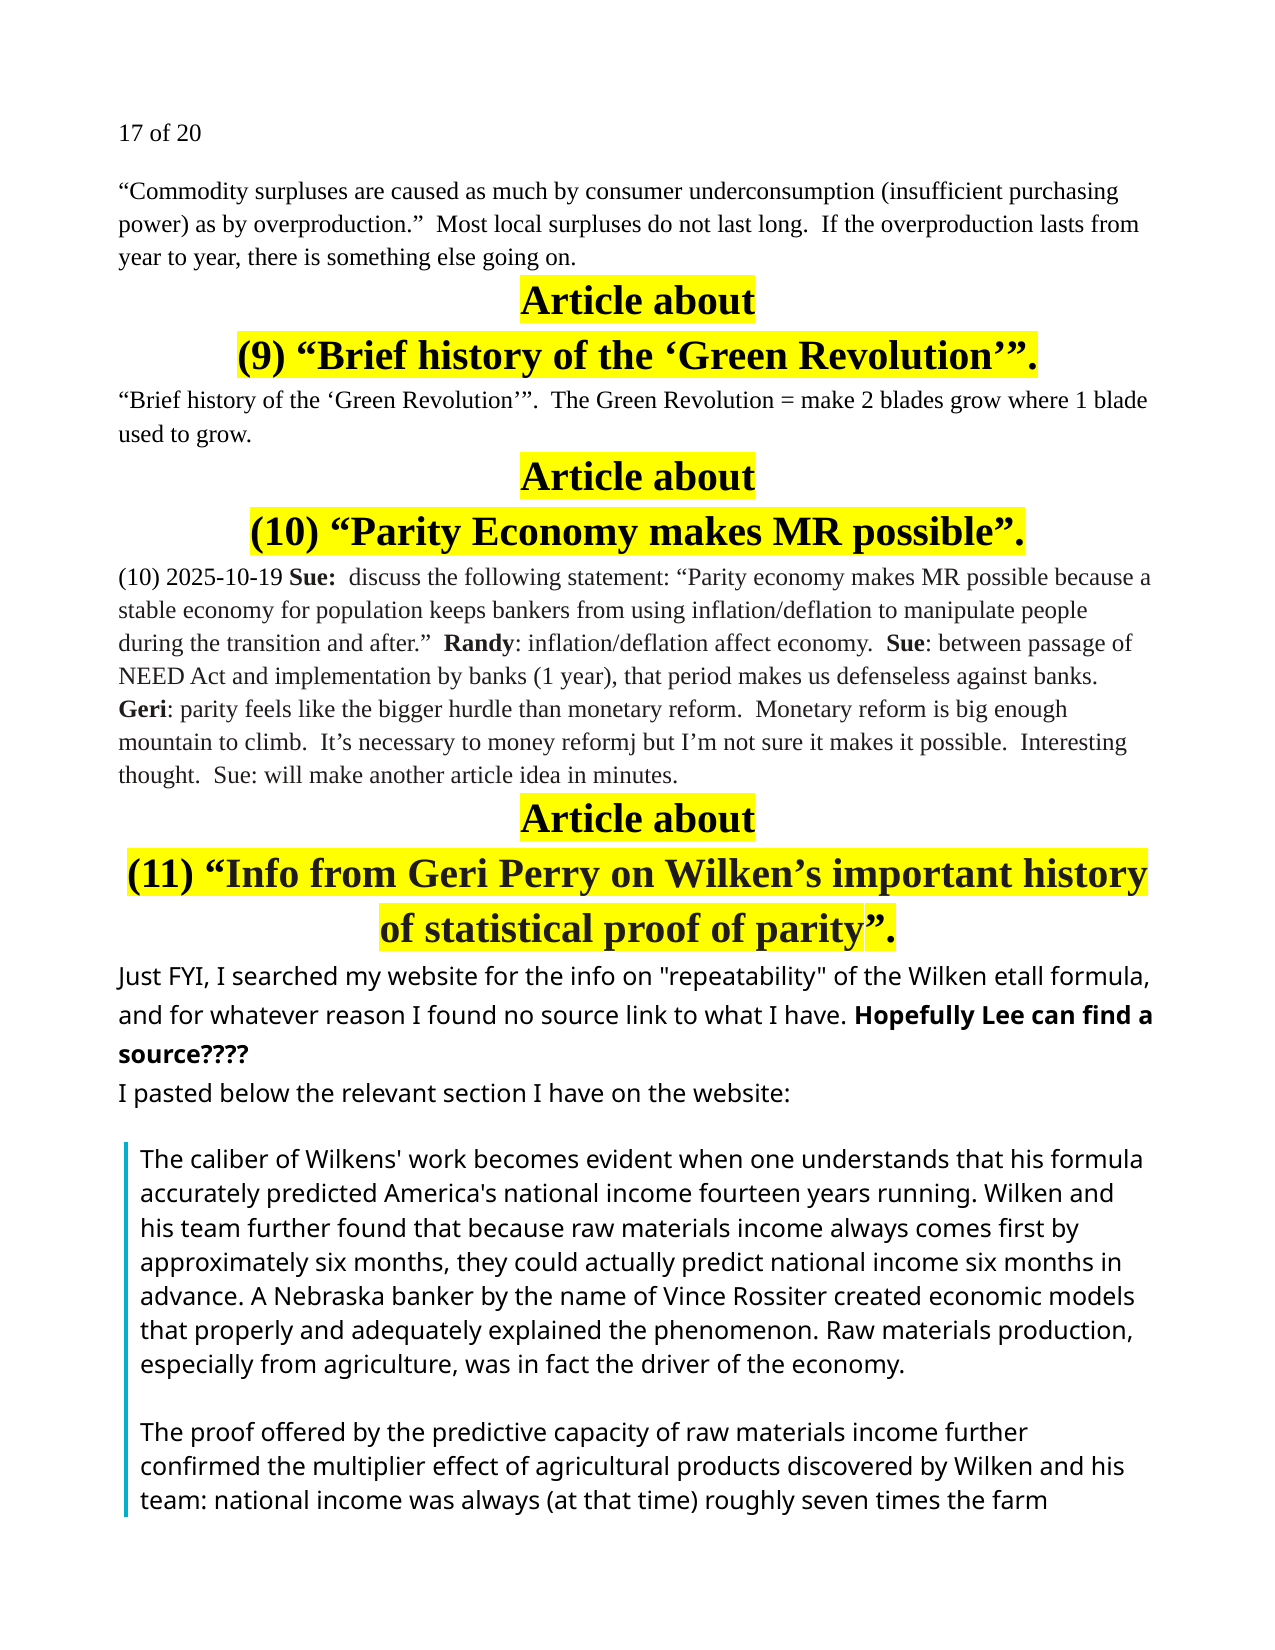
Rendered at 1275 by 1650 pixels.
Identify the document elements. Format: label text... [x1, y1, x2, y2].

text Article about [118, 793, 1157, 841]
text Article about [118, 452, 1157, 499]
text “Brief history of the ‘Green Revolution’”. The Green Revolution = make 2 blades grow where 1 blade used to grow. [118, 386, 1157, 447]
text Just FYI, I searched my website for the info on "repeatability" of the Wilken etall formula, and for whatever reason I found no source link to what I have. Hopefully Lee can find a source???? [118, 958, 1157, 1071]
text (10) 2025-10-19 Sue: discuss the following statement: “Parity economy makes MR possible because a stable economy for population keeps bankers from using inflation/deflation to manipulate people during the transition and after.” Randy: inflation/deflation affect economy. Sue: between passage of NEED Act and implementation by banks (1 year), that period makes us defenseless against banks. Geri: parity feels like the bigger hurdle than monetary reform. Monetary reform is big enough mountain to climb. It’s necessary to money reformj but I’m not sure it makes it possible. Interesting thought. Sue: will make another article idea in minutes. [118, 562, 1157, 789]
text I pasted below the relevant section I have on the website: [118, 1076, 1157, 1110]
text (10) “Parity Economy makes MR possible”. [118, 507, 1157, 555]
text “Commodity surpluses are caused as much by consumer underconsumption (insufficient purchasing power) as by overproduction.” Most local surpluses do not last long. If the overproduction lasts from year to year, there is something else going on. [118, 176, 1157, 271]
text The caliber of Wilkens' work becomes evident when one understands that his formula accurately predicted America's national income fourteen years running. Wilken and his team further found that because raw materials income always comes first by approximately six months, they could actually predict national income six months in advance. A Nebraska banker by the name of Vince Rossiter created economic models that properly and adequately explained the phenomenon. Raw materials production, especially from agriculture, was in fact the driver of the economy. The proof offered by the predictive capacity of raw materials income further confirmed the multiplier effect of agricultural products discovered by Wilken and his team: national income was always (at that time) roughly seven times the farm [128, 1142, 1144, 1517]
text Article about [118, 275, 1157, 323]
text (11) “Info from Geri Perry on Wilken’s important history of statistical proof of parity”. [118, 848, 1157, 951]
text (9) “Brief history of the ‘Green Revolution’”. [118, 331, 1157, 378]
